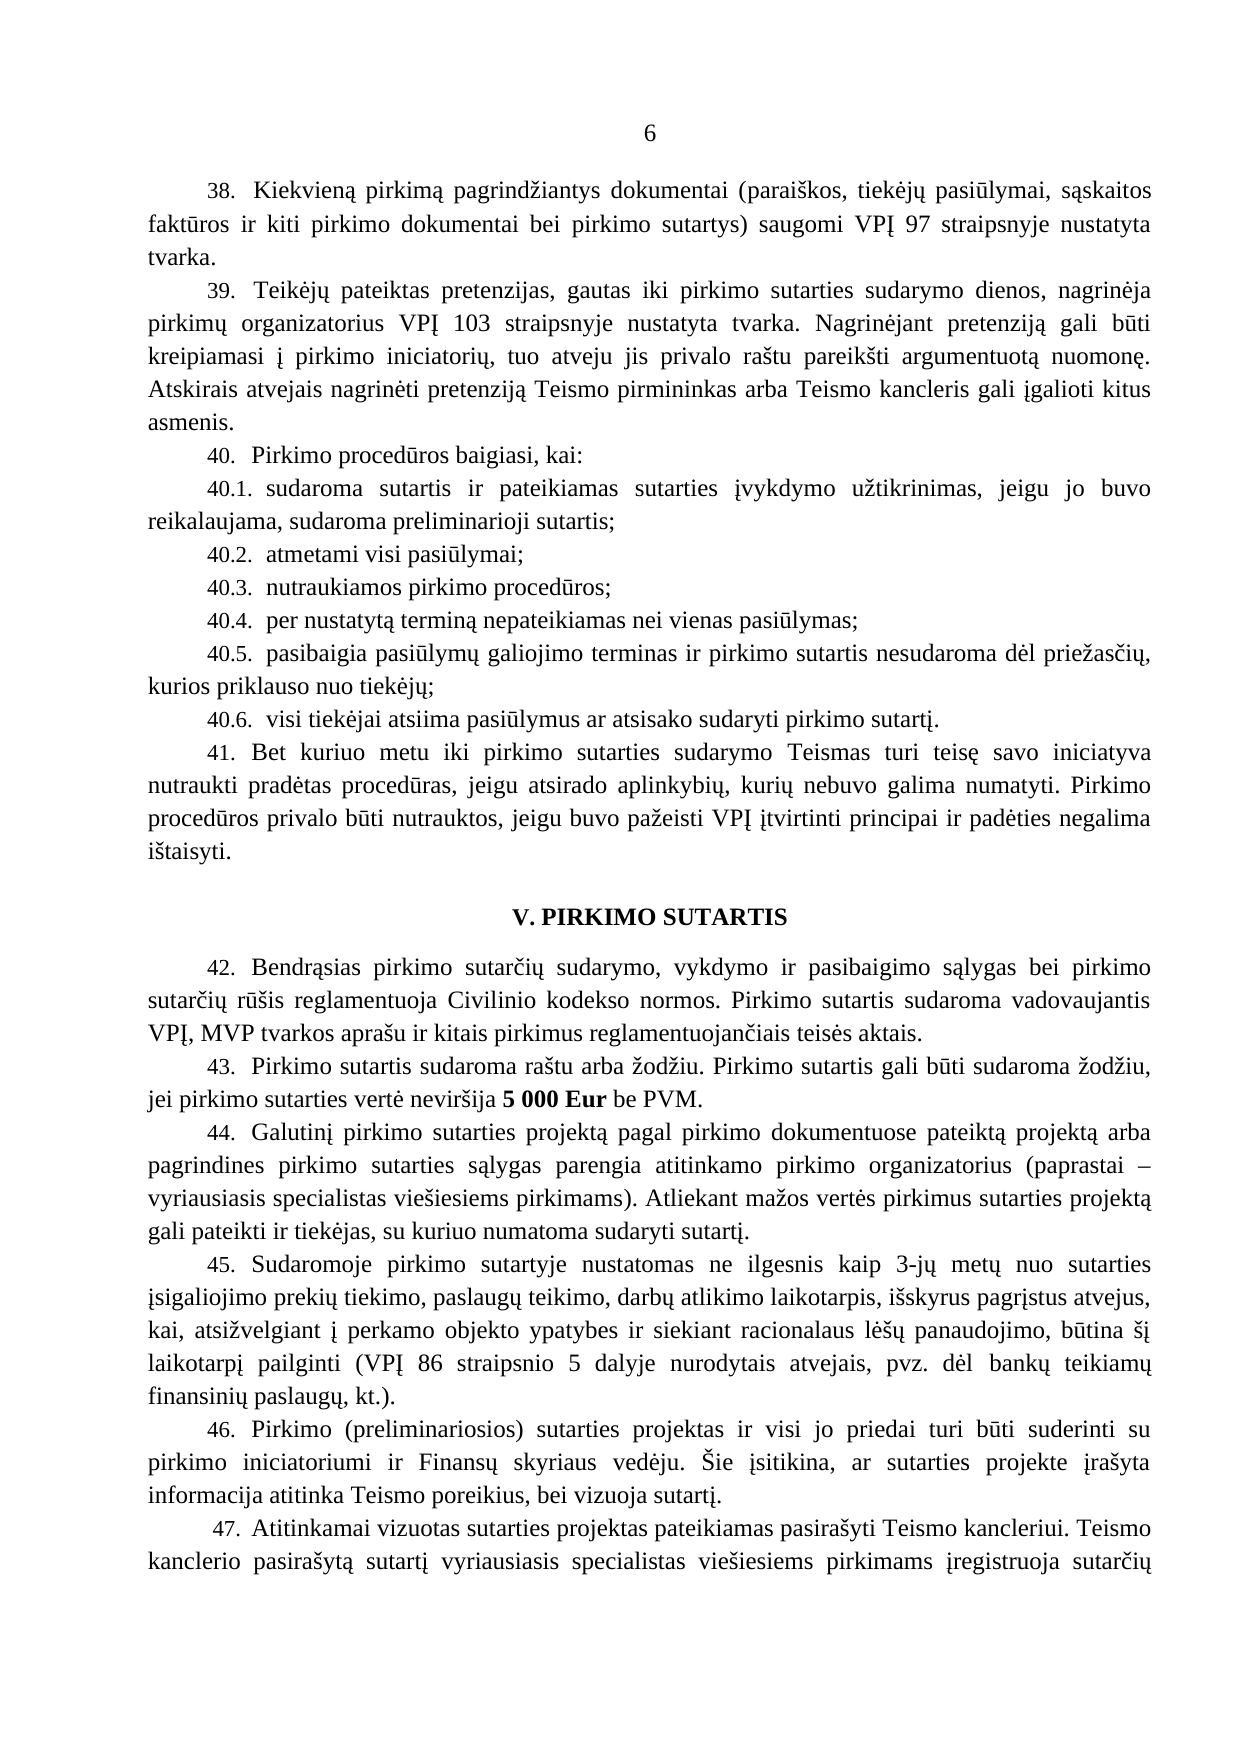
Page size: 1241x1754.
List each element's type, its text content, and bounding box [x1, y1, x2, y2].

text 46. Pirkimo (preliminariosios) sutarties projektas ir visi jo priedai turi būti suderinti su pirkimo iniciatoriumi ir Finansų skyriaus vedėju. Šie įsitikina, ar sutarties projekte įrašyta informacija atitinka Teismo poreikius, bei vizuoja sutartį. [148, 1414, 1152, 1509]
text 40.5. pasibaigia pasiūlymų galiojimo terminas ir pirkimo sutartis nesudaroma dėl priežasčių, kurios priklauso nuo tiekėjų; [148, 638, 1152, 700]
text 40.2. atmetami visi pasiūlymai; [207, 539, 1152, 568]
text 40.1. sudaroma sutartis ir pateikiamas sutarties įvykdymo užtikrinimas, jeigu jo buvo reikalaujama, sudaroma preliminarioji sutartis; [148, 473, 1152, 534]
text 40.3. nutraukiamos pirkimo procedūros; [207, 572, 1152, 601]
text 43. Pirkimo sutartis sudaroma raštu arba žodžiu. Pirkimo sutartis gali būti sudaroma žodžiu, jei pirkimo sutarties vertė neviršija 5 000 Eur be PVM. [148, 1051, 1152, 1113]
text V. PIRKIMO SUTARTIS [148, 902, 1152, 931]
text 40. Pirkimo procedūros baigiasi, kai: [148, 440, 1152, 468]
text 40.6. visi tiekėjai atsiima pasiūlymus ar atsisako sudaryti pirkimo sutartį. [207, 704, 1152, 733]
text 38. Kiekvieną pirkimą pagrindžiantys dokumentai (paraiškos, tiekėjų pasiūlymai, sąskaitos faktūros ir kiti pirkimo dokumentai bei pirkimo sutartys) saugomi VPĮ 97 straipsnyje nustatyta tvarka. [148, 176, 1152, 270]
text 44. Galutinį pirkimo sutarties projektą pagal pirkimo dokumentuose pateiktą projektą arba pagrindines pirkimo sutarties sąlygas parengia atitinkamo pirkimo organizatorius (paprastai – vyriausiasis specialistas viešiesiems pirkimams). Atliekant mažos vertės pirkimus sutarties projektą gali pateikti ir tiekėjas, su kuriuo numatoma sudaryti sutartį. [148, 1117, 1152, 1245]
text 45. Sudaromoje pirkimo sutartyje nustatomas ne ilgesnis kaip 3-jų metų nuo sutarties įsigaliojimo prekių tiekimo, paslaugų teikimo, darbų atlikimo laikotarpis, išskyrus pagrįstus atvejus, kai, atsižvelgiant į perkamo objekto ypatybes ir siekiant racionalaus lėšų panaudojimo, būtina šį laikotarpį pailginti (VPĮ 86 straipsnio 5 dalyje nurodytais atvejais, pvz. dėl bankų teikiamų finansinių paslaugų, kt.). [148, 1249, 1152, 1410]
text 41. Bet kuriuo metu iki pirkimo sutarties sudarymo Teismas turi teisę savo iniciatyva nutraukti pradėtas procedūras, jeigu atsirado aplinkybių, kurių nebuvo galima numatyti. Pirkimo procedūros privalo būti nutrauktos, jeigu buvo pažeisti VPĮ įtvirtinti principai ir padėties negalima ištaisyti. [148, 737, 1152, 865]
text 40.4. per nustatytą terminą nepateikiamas nei vienas pasiūlymas; [207, 605, 1152, 634]
text 39. Teikėjų pateiktas pretenzijas, gautas iki pirkimo sutarties sudarymo dienos, nagrinėja pirkimų organizatorius VPĮ 103 straipsnyje nustatyta tvarka. Nagrinėjant pretenziją gali būti kreipiamasi į pirkimo iniciatorių, tuo atveju jis privalo raštu pareikšti argumentuotą nuomonę. Atskirais atvejais nagrinėti pretenziją Teismo pirmininkas arba Teismo kancleris gali įgalioti kitus asmenis. [148, 275, 1152, 436]
text 47. Atitinkamai vizuotas sutarties projektas pateikiamas pasirašyti Teismo kancleriui. Teismo kanclerio pasirašytą sutartį vyriausiasis specialistas viešiesiems pirkimams įregistruoja sutarčių [148, 1513, 1152, 1575]
text 42. Bendrąsias pirkimo sutarčių sudarymo, vykdymo ir pasibaigimo sąlygas bei pirkimo sutarčių rūšis reglamentuoja Civilinio kodekso normos. Pirkimo sutartis sudaroma vadovaujantis VPĮ, MVP tvarkos aprašu ir kitais pirkimus reglamentuojančiais teisės aktais. [148, 952, 1152, 1047]
